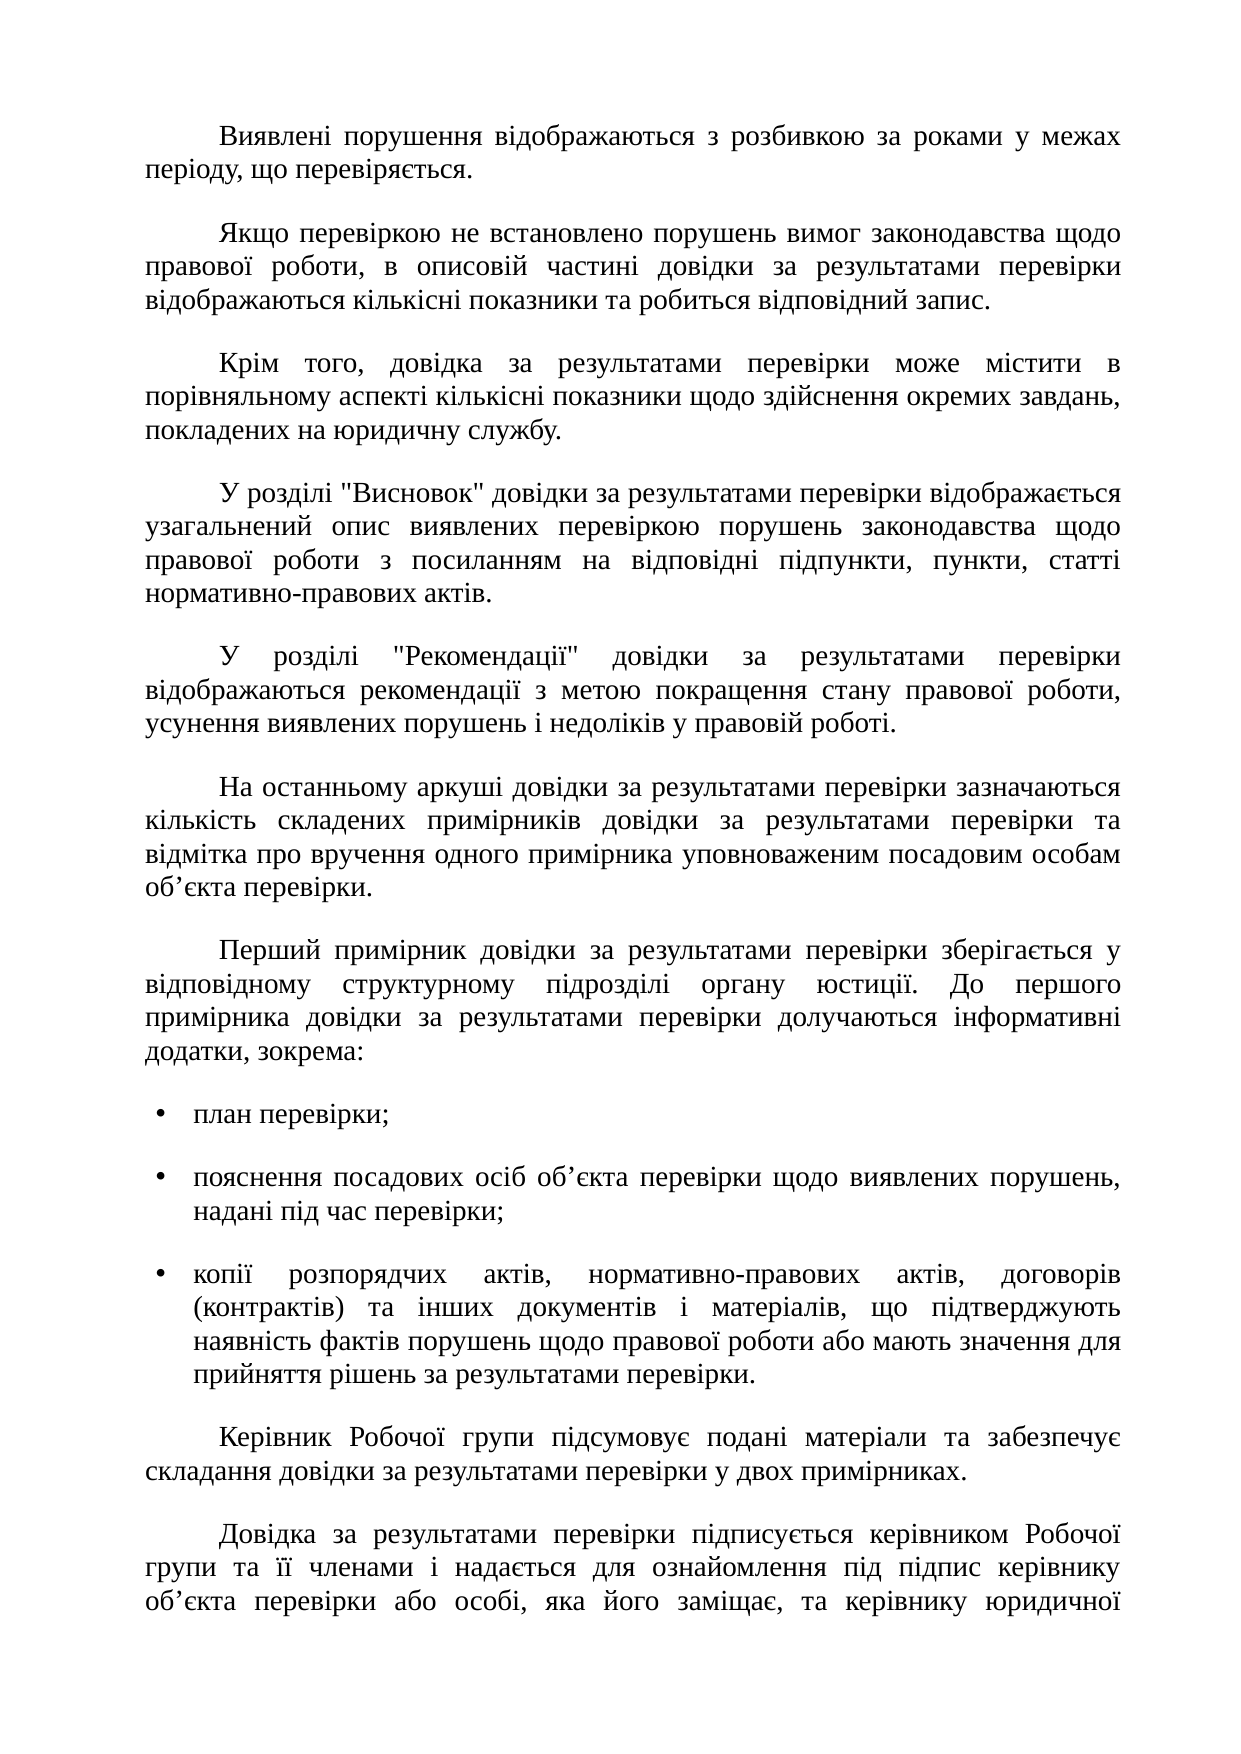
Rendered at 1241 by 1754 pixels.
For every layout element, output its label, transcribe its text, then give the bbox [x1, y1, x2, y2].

text Керівник Робочої групи підсумовує подані матеріали та забезпечує складання довідки за результатами перевірки у двох примірниках. [145, 1419, 1122, 1487]
list пояснення посадових осіб об’єкта перевірки щодо виявлених порушень, надані під час перевірки; [156, 1159, 1122, 1226]
text У розділі "Висновок" довідки за результатами перевірки відображається узагальнений опис виявлених перевіркою порушень законодавства щодо правової роботи з посиланням на відповідні підпункти, пункти, статті нормативно-правових актів. [145, 475, 1122, 609]
text Виявлені порушення відображаються з розбивкою за роками у межах періоду, що перевіряється. [145, 118, 1122, 185]
text Перший примірник довідки за результатами перевірки зберігається у відповідному структурному підрозділі органу юстиції. До першого примірника довідки за результатами перевірки долучаються інформативні додатки, зокрема: [145, 932, 1122, 1066]
list копії розпорядчих актів, нормативно-правових актів, договорів (контрактів) та інших документів і матеріалів, що підтверджують наявність фактів порушень щодо правової роботи або мають значення для прийняття рішень за результатами перевірки. [156, 1256, 1122, 1390]
text На останньому аркуші довідки за результатами перевірки зазначаються кількість складених примірників довідки за результатами перевірки та відмітка про вручення одного примірника уповноваженим посадовим особам об’єкта перевірки. [145, 769, 1122, 903]
text Довідка за результатами перевірки підписується керівником Робочої групи та її членами і надається для ознайомлення під підпис керівнику об’єкта перевірки або особі, яка його заміщає, та керівнику юридичної [145, 1516, 1122, 1617]
text Якщо перевіркою не встановлено порушень вимог законодавства щодо правової роботи, в описовій частині довідки за результатами перевірки відображаються кількісні показники та робиться відповідний запис. [145, 215, 1122, 315]
list план перевірки; [156, 1096, 1122, 1129]
text Крім того, довідка за результатами перевірки може містити в порівняльному аспекті кількісні показники щодо здійснення окремих завдань, покладених на юридичну службу. [145, 345, 1122, 445]
text У розділі "Рекомендації" довідки за результатами перевірки відображаються рекомендації з метою покращення стану правової роботи, усунення виявлених порушень і недоліків у правовій роботі. [145, 638, 1122, 739]
